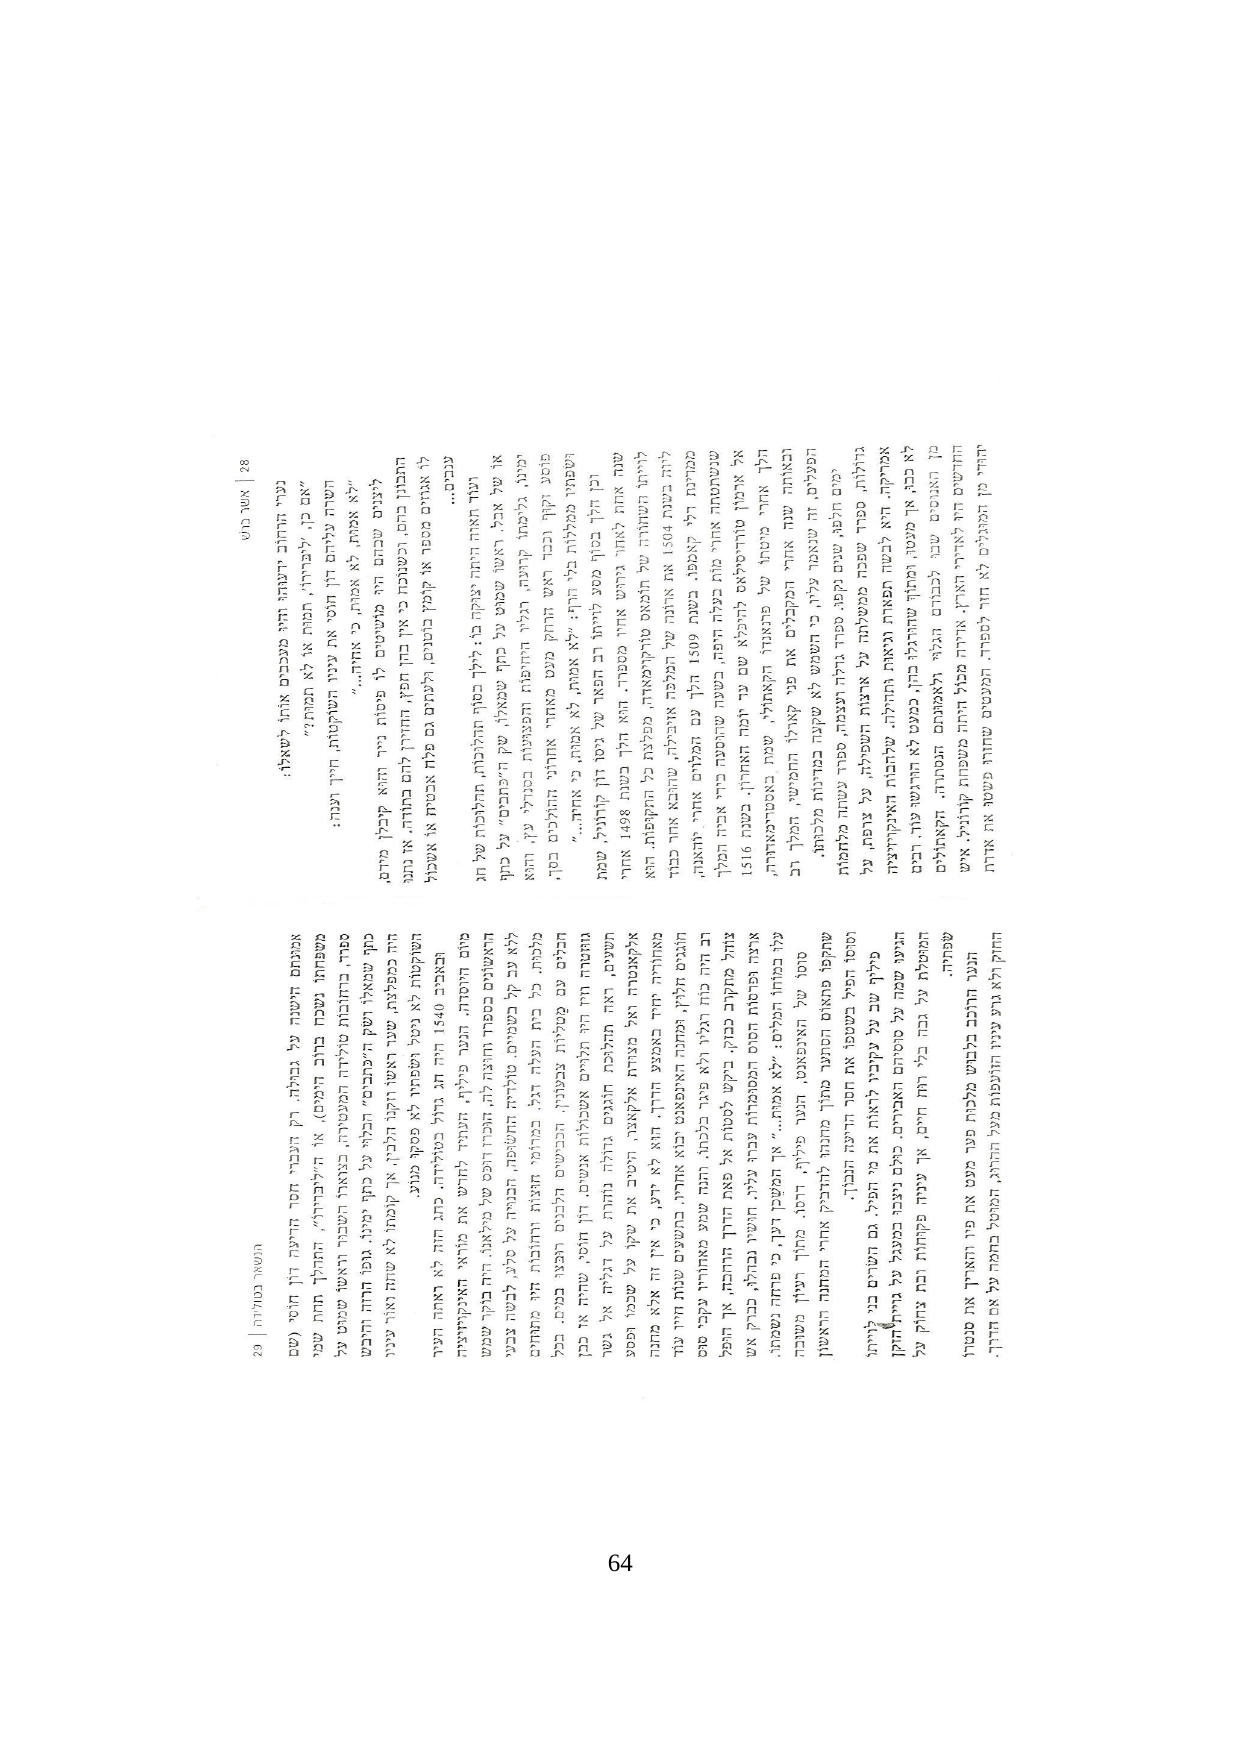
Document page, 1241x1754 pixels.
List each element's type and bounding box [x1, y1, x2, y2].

picture [177, 365, 1063, 1416]
